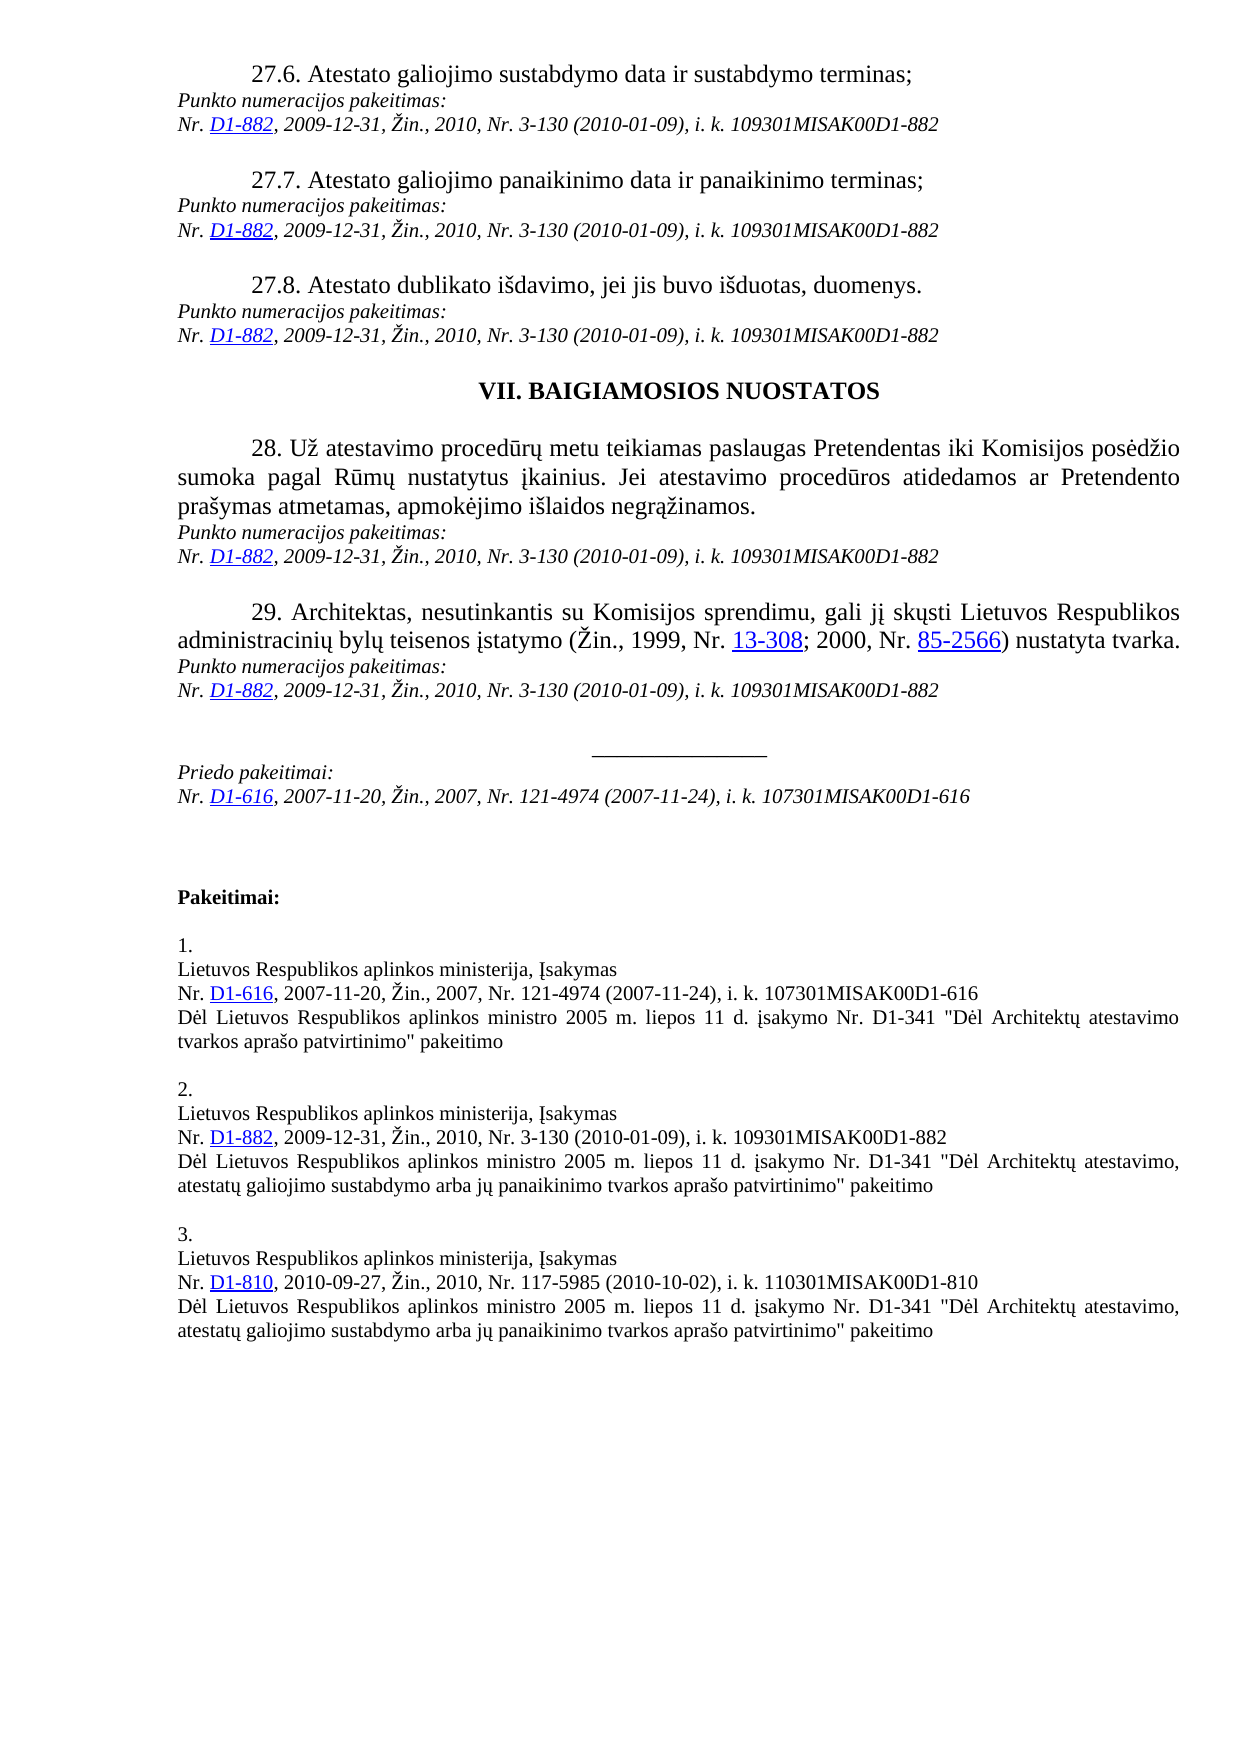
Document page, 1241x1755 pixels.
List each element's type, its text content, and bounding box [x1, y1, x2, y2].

text Nr. D1-810, 2010-09-27, Žin., 2010, Nr. 117-5985 (2010-10-02), i. k. 110301MISAK00D1-810 [177, 1270, 1181, 1294]
text Nr. D1-616, 2007-11-20, Žin., 2007, Nr. 121-4974 (2007-11-24), i. k. 107301MISAK00D1-616 [177, 981, 1181, 1005]
text 29. Architektas, nesutinkantis su Komisijos sprendimu, gali jį skųsti Lietuvos Respublikos administracinių bylų teisenos įstatymo (Žin., 1999, Nr. 13-308; 2000, Nr. 85-2566) nustatyta tvarka. [177, 597, 1181, 654]
text 2. [177, 1077, 1181, 1101]
text Lietuvos Respublikos aplinkos ministerija, Įsakymas [177, 1101, 1181, 1125]
text 1. [177, 933, 1181, 957]
text Punkto numeracijos pakeitimas: [177, 520, 1181, 544]
text Nr. D1-882, 2009-12-31, Žin., 2010, Nr. 3-130 (2010-01-09), i. k. 109301MISAK00D1-882 [177, 323, 1181, 347]
text Punkto numeracijos pakeitimas: [177, 193, 1181, 217]
text Nr. D1-882, 2009-12-31, Žin., 2010, Nr. 3-130 (2010-01-09), i. k. 109301MISAK00D1-882 [177, 678, 1181, 702]
text 27.7. Atestato galiojimo panaikinimo data ir panaikinimo terminas; [177, 165, 1181, 193]
text 27.8. Atestato dublikato išdavimo, jei jis buvo išduotas, duomenys. [177, 270, 1181, 299]
text 3. [177, 1222, 1181, 1246]
text Nr. D1-616, 2007-11-20, Žin., 2007, Nr. 121-4974 (2007-11-24), i. k. 107301MISAK00D1-616 [177, 784, 1181, 808]
text 28. Už atestavimo procedūrų metu teikiamas paslaugas Pretendentas iki Komisijos posėdžio sumoka pagal Rūmų nustatytus įkainius. Jei atestavimo procedūros atidedamos ar Pretendento prašymas atmetamas, apmokėjimo išlaidos negrąžinamos. [177, 433, 1181, 520]
text Dėl Lietuvos Respublikos aplinkos ministro 2005 m. liepos 11 d. įsakymo Nr. D1-341 "Dėl Architektų atestavimo tvarkos aprašo patvirtinimo" pakeitimo [177, 1005, 1181, 1053]
text VII. BAIGIAMOSIOS NUOSTATOS [177, 376, 1181, 405]
text Dėl Lietuvos Respublikos aplinkos ministro 2005 m. liepos 11 d. įsakymo Nr. D1-341 "Dėl Architektų atestavimo, atestatų galiojimo sustabdymo arba jų panaikinimo tvarkos aprašo patvirtinimo" pakeitimo [177, 1294, 1181, 1342]
text Nr. D1-882, 2009-12-31, Žin., 2010, Nr. 3-130 (2010-01-09), i. k. 109301MISAK00D1-882 [177, 217, 1181, 242]
text Nr. D1-882, 2009-12-31, Žin., 2010, Nr. 3-130 (2010-01-09), i. k. 109301MISAK00D1-882 [177, 112, 1181, 136]
text 27.6. Atestato galiojimo sustabdymo data ir sustabdymo terminas; [177, 59, 1181, 88]
text Lietuvos Respublikos aplinkos ministerija, Įsakymas [177, 1246, 1181, 1270]
text Punkto numeracijos pakeitimas: [177, 88, 1181, 112]
text ______________ [177, 731, 1181, 760]
text Pakeitimai: [177, 885, 1181, 909]
text Punkto numeracijos pakeitimas: [177, 654, 1181, 678]
text Punkto numeracijos pakeitimas: [177, 299, 1181, 323]
text Nr. D1-882, 2009-12-31, Žin., 2010, Nr. 3-130 (2010-01-09), i. k. 109301MISAK00D1-882 [177, 1125, 1181, 1149]
text Nr. D1-882, 2009-12-31, Žin., 2010, Nr. 3-130 (2010-01-09), i. k. 109301MISAK00D1-882 [177, 544, 1181, 568]
text Lietuvos Respublikos aplinkos ministerija, Įsakymas [177, 957, 1181, 981]
text Priedo pakeitimai: [177, 760, 1181, 784]
text Dėl Lietuvos Respublikos aplinkos ministro 2005 m. liepos 11 d. įsakymo Nr. D1-341 "Dėl Architektų atestavimo, atestatų galiojimo sustabdymo arba jų panaikinimo tvarkos aprašo patvirtinimo" pakeitimo [177, 1149, 1181, 1197]
